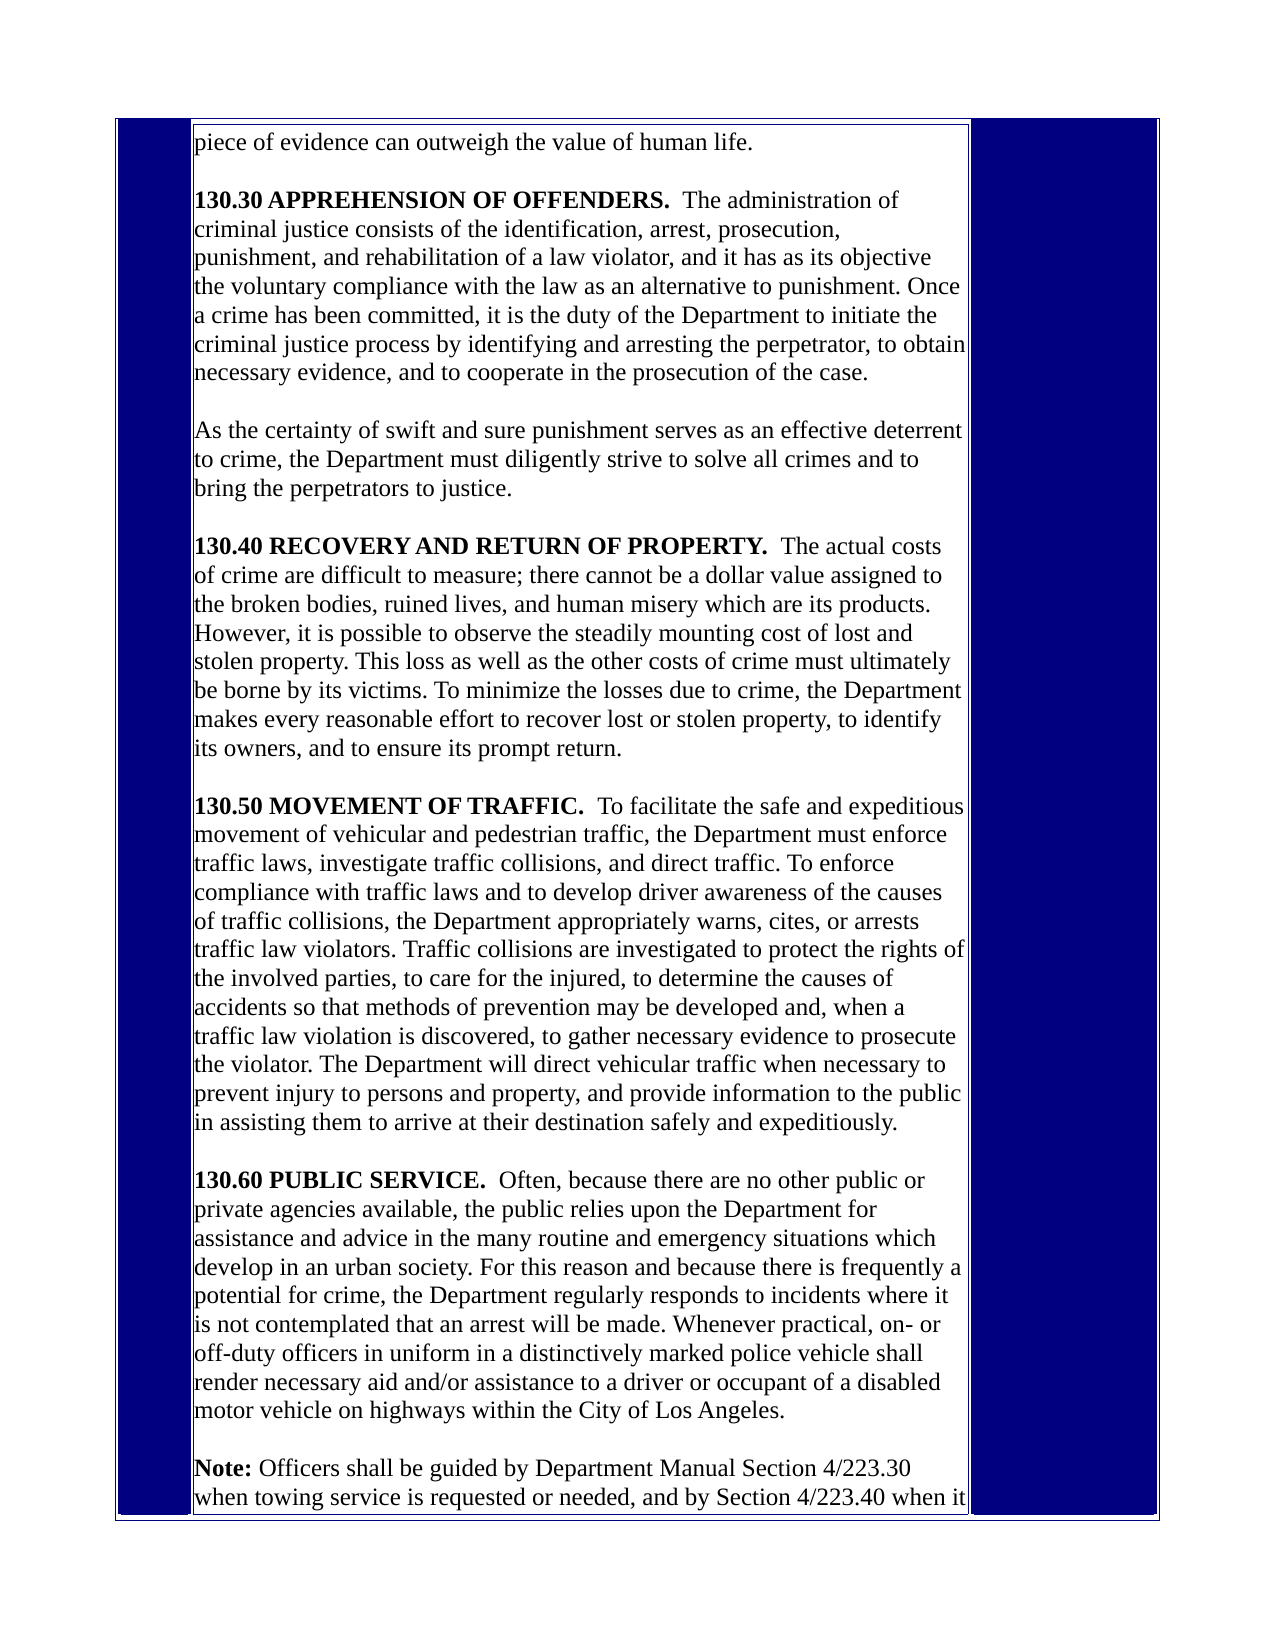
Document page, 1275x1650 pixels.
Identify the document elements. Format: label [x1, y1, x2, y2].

table_header [122, 125, 188, 1514]
table_header [975, 125, 1154, 1514]
table_header [118, 119, 191, 1514]
table_header [971, 119, 1157, 1514]
